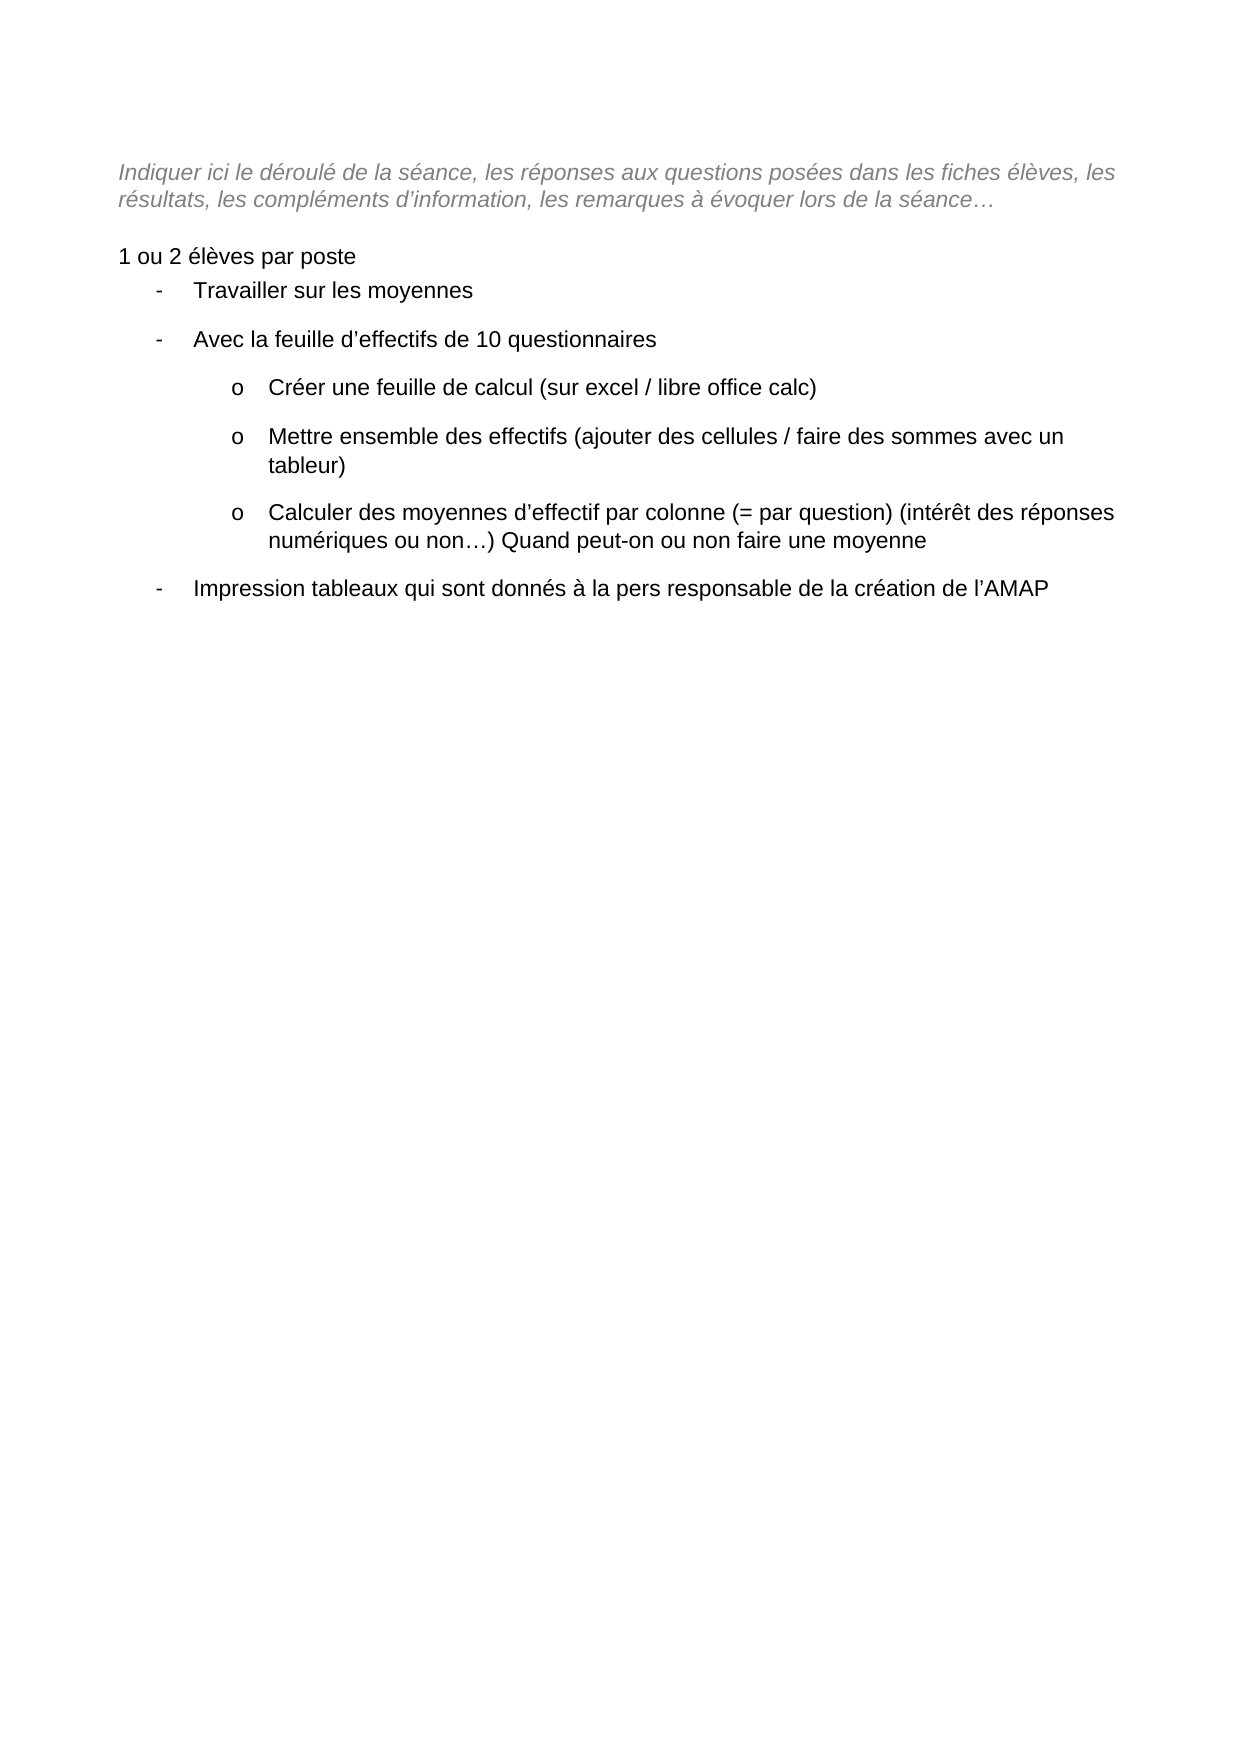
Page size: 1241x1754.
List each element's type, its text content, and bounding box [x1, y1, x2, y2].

text 1 ou 2 élèves par poste [118, 243, 1122, 269]
list Calculer des moyennes d’effectif par colonne (= par question) (intérêt des réponses numériques ou non…) Quand peut-on ou non faire une moyenne [231, 499, 1122, 553]
list Mettre ensemble des effectifs (ajouter des cellules / faire des sommes avec un tableur) [231, 423, 1122, 478]
list Travailler sur les moyennes [156, 276, 1122, 304]
list Créer une feuille de calcul (sur excel / libre office calc) [231, 374, 1122, 402]
text Indiquer ici le déroulé de la séance, les réponses aux questions posées dans les fiches élèves, les résultats, les compléments d’information, les remarques à évoquer lors de la séance… [118, 159, 1122, 212]
list Impression tableaux qui sont donnés à la pers responsable de la création de l’AMAP [156, 574, 1122, 602]
list Avec la feuille d’effectifs de 10 questionnaires [156, 325, 1122, 353]
